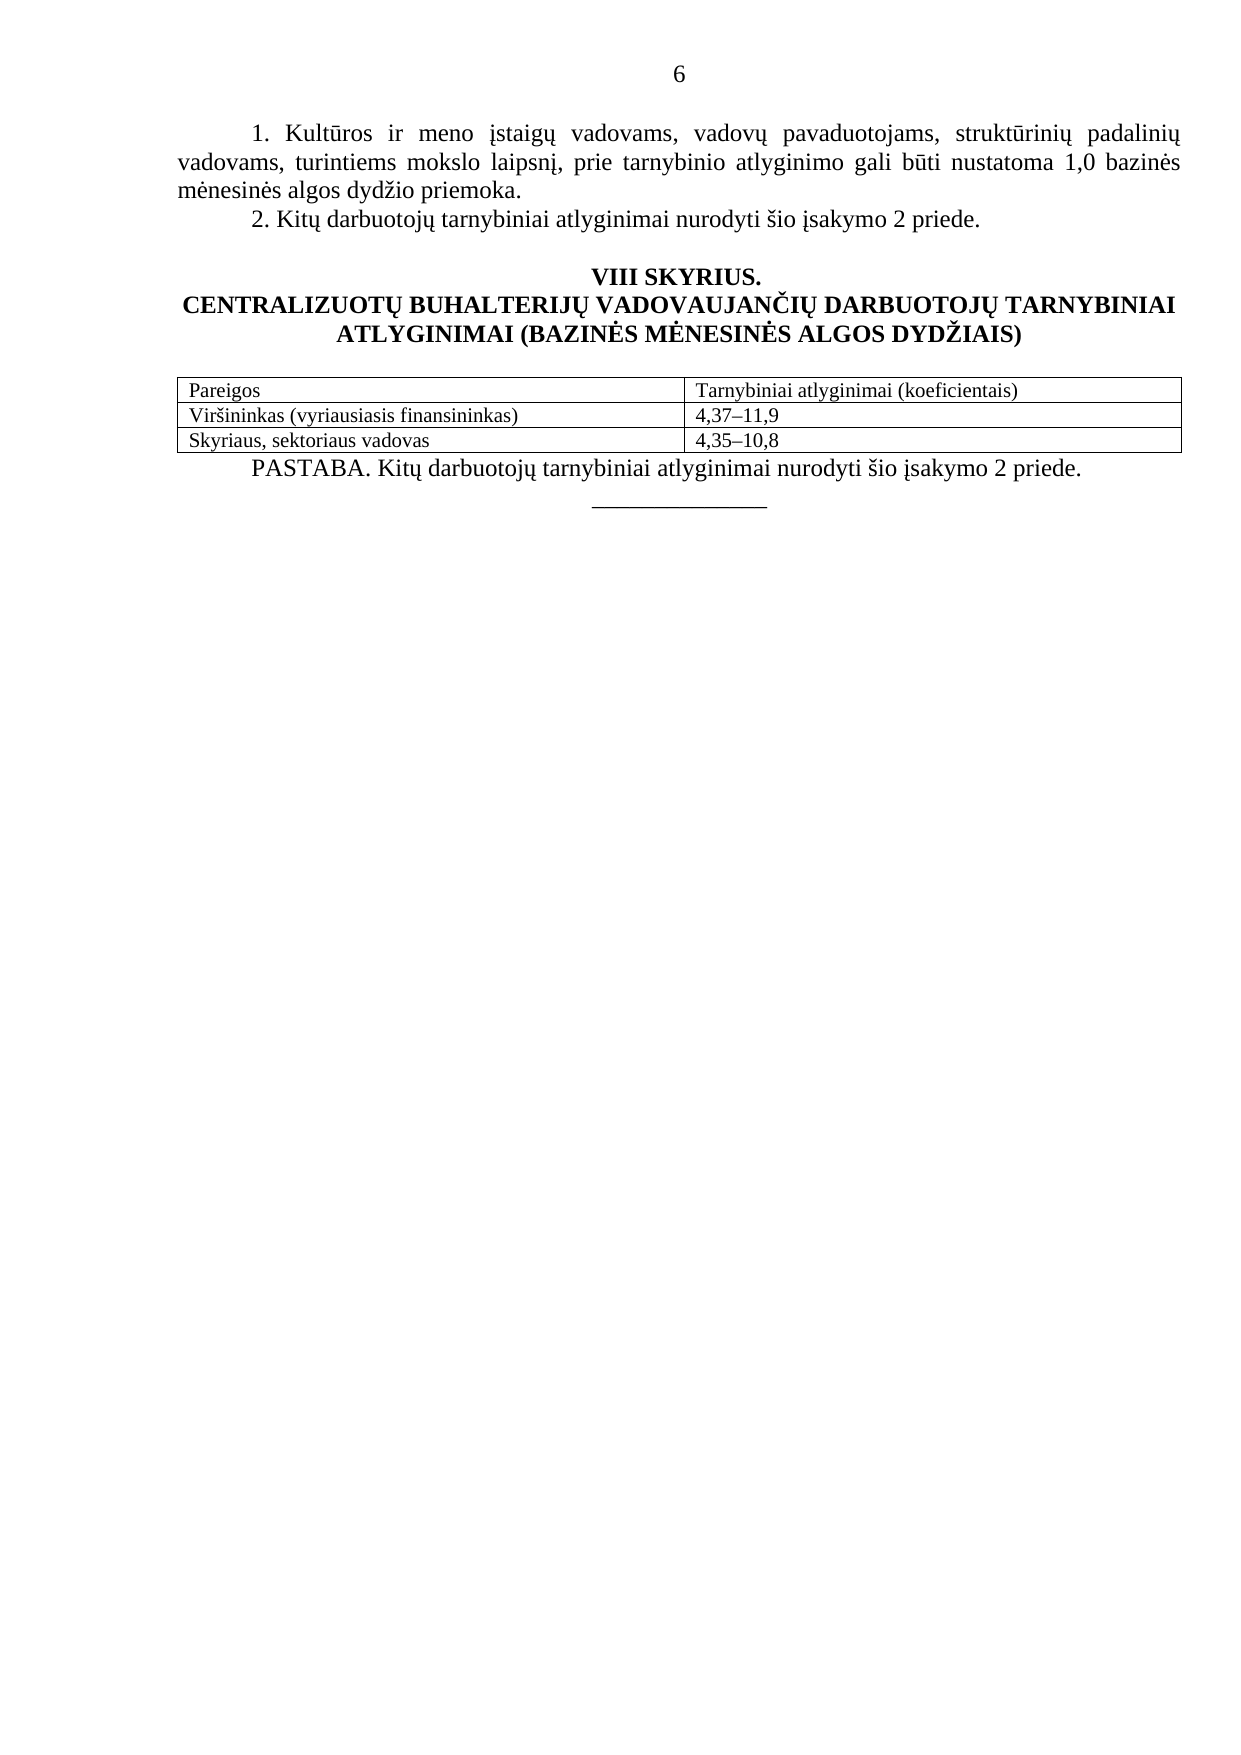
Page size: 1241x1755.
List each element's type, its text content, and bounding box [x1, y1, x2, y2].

text VIII SKYRIUS. [177, 262, 1181, 291]
text 1. Kultūros ir meno įstaigų vadovams, vadovų pavaduotojams, struktūrinių padalinių vadovams, turintiems mokslo laipsnį, prie tarnybinio atlyginimo gali būti nustatoma 1,0 bazinės mėnesinės algos dydžio priemoka. [177, 118, 1181, 204]
text PASTABA. Kitų darbuotojų tarnybiniai atlyginimai nurodyti šio įsakymo 2 priede. [177, 453, 1181, 482]
text 2. Kitų darbuotojų tarnybiniai atlyginimai nurodyti šio įsakymo 2 priede. [177, 204, 1181, 233]
table_header Tarnybiniai atlyginimai (koeficientais) [685, 378, 1181, 402]
table_cell Skyriaus, sektoriaus vadovas [178, 428, 684, 452]
table_cell 4,35–10,8 [685, 428, 1181, 452]
table_cell Viršininkas (vyriausiasis finansininkas) [178, 403, 684, 427]
text ______________ [177, 482, 1181, 511]
text CENTRALIZUOTŲ BUHALTERIJŲ VADOVAUJANČIŲ DARBUOTOJŲ TARNYBINIAI ATLYGINIMAI (BAZINĖS MĖNESINĖS ALGOS DYDŽIAIS) [177, 291, 1181, 348]
table_header Pareigos [178, 378, 684, 402]
table_cell 4,37–11,9 [685, 403, 1181, 427]
